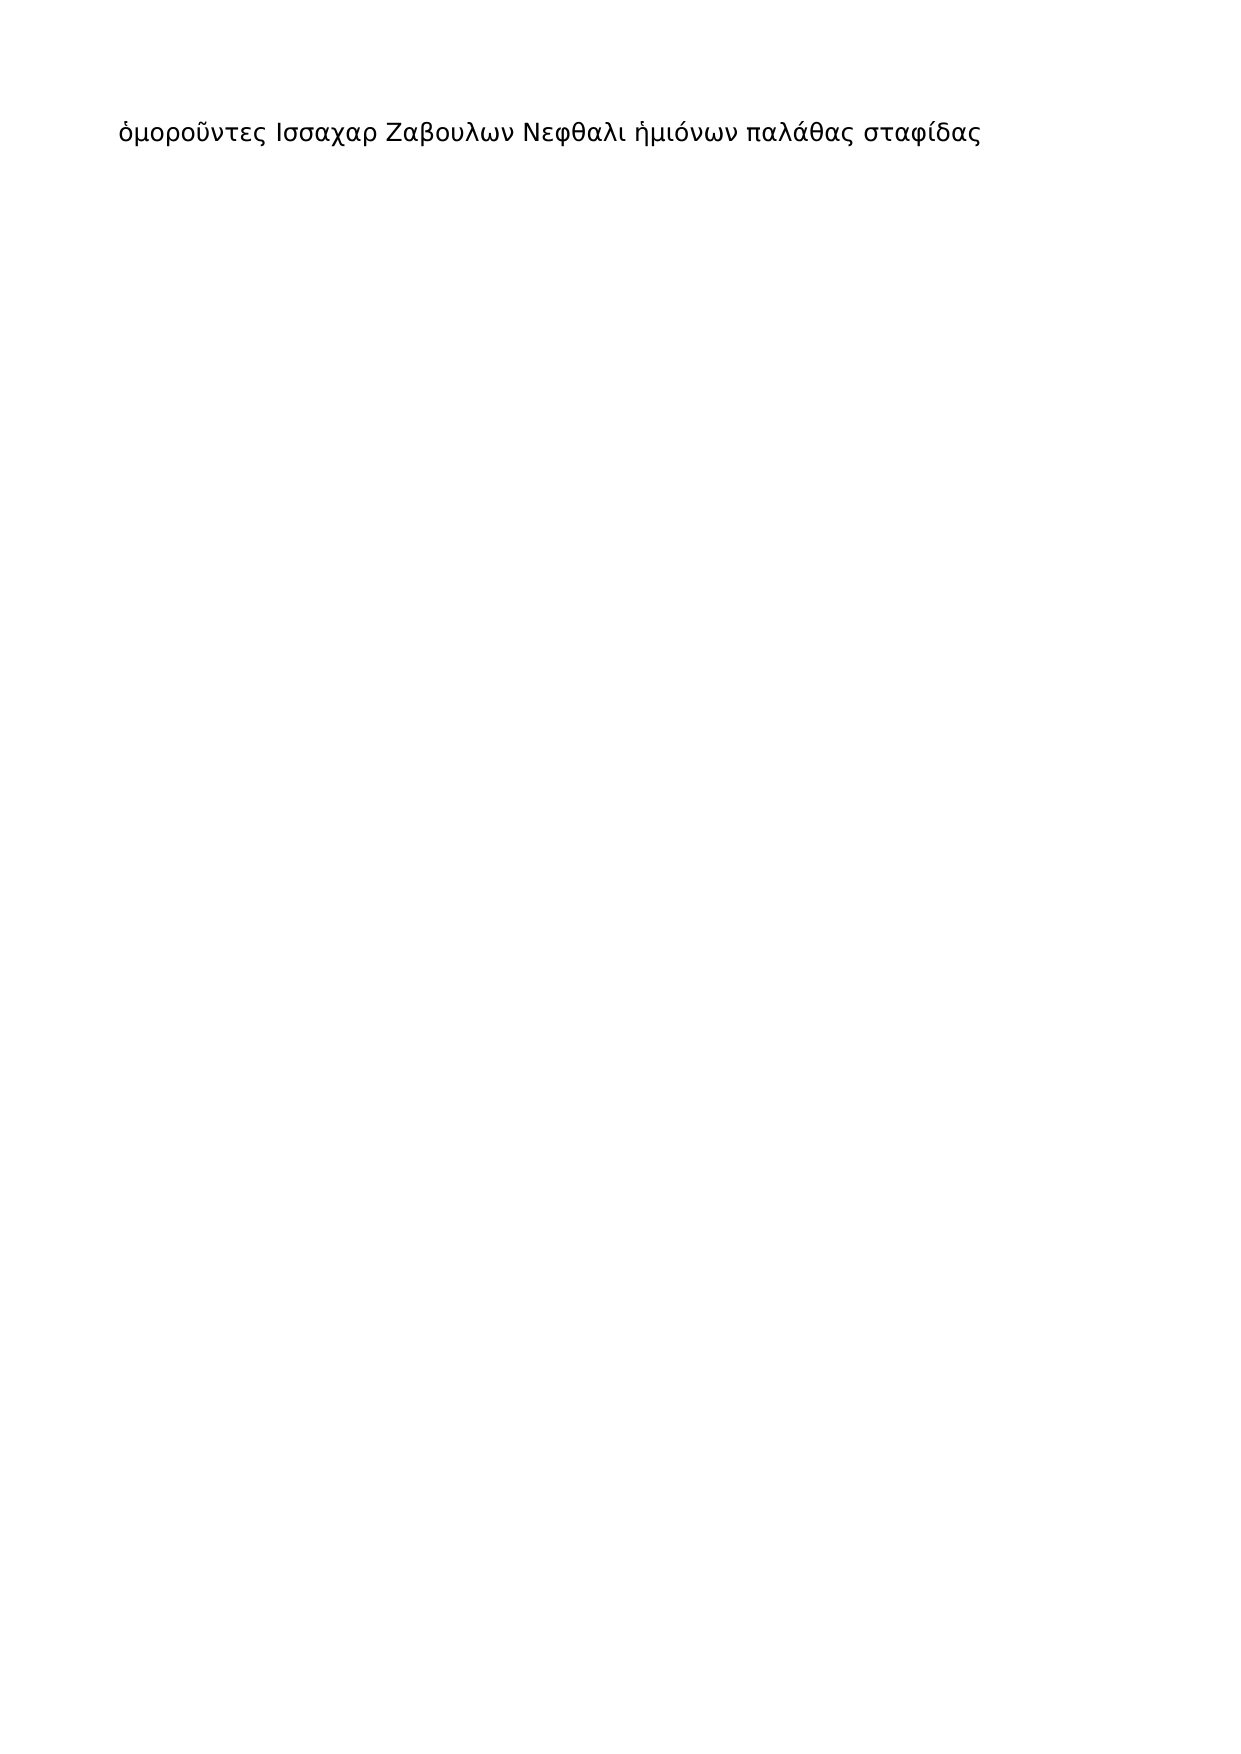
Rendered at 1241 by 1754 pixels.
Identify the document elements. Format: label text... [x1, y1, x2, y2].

text ὁμοροῦντες Ισσαχαρ Ζαβουλων Νεφθαλι ἡμιόνων παλάθας σταφίδας [118, 118, 1122, 147]
